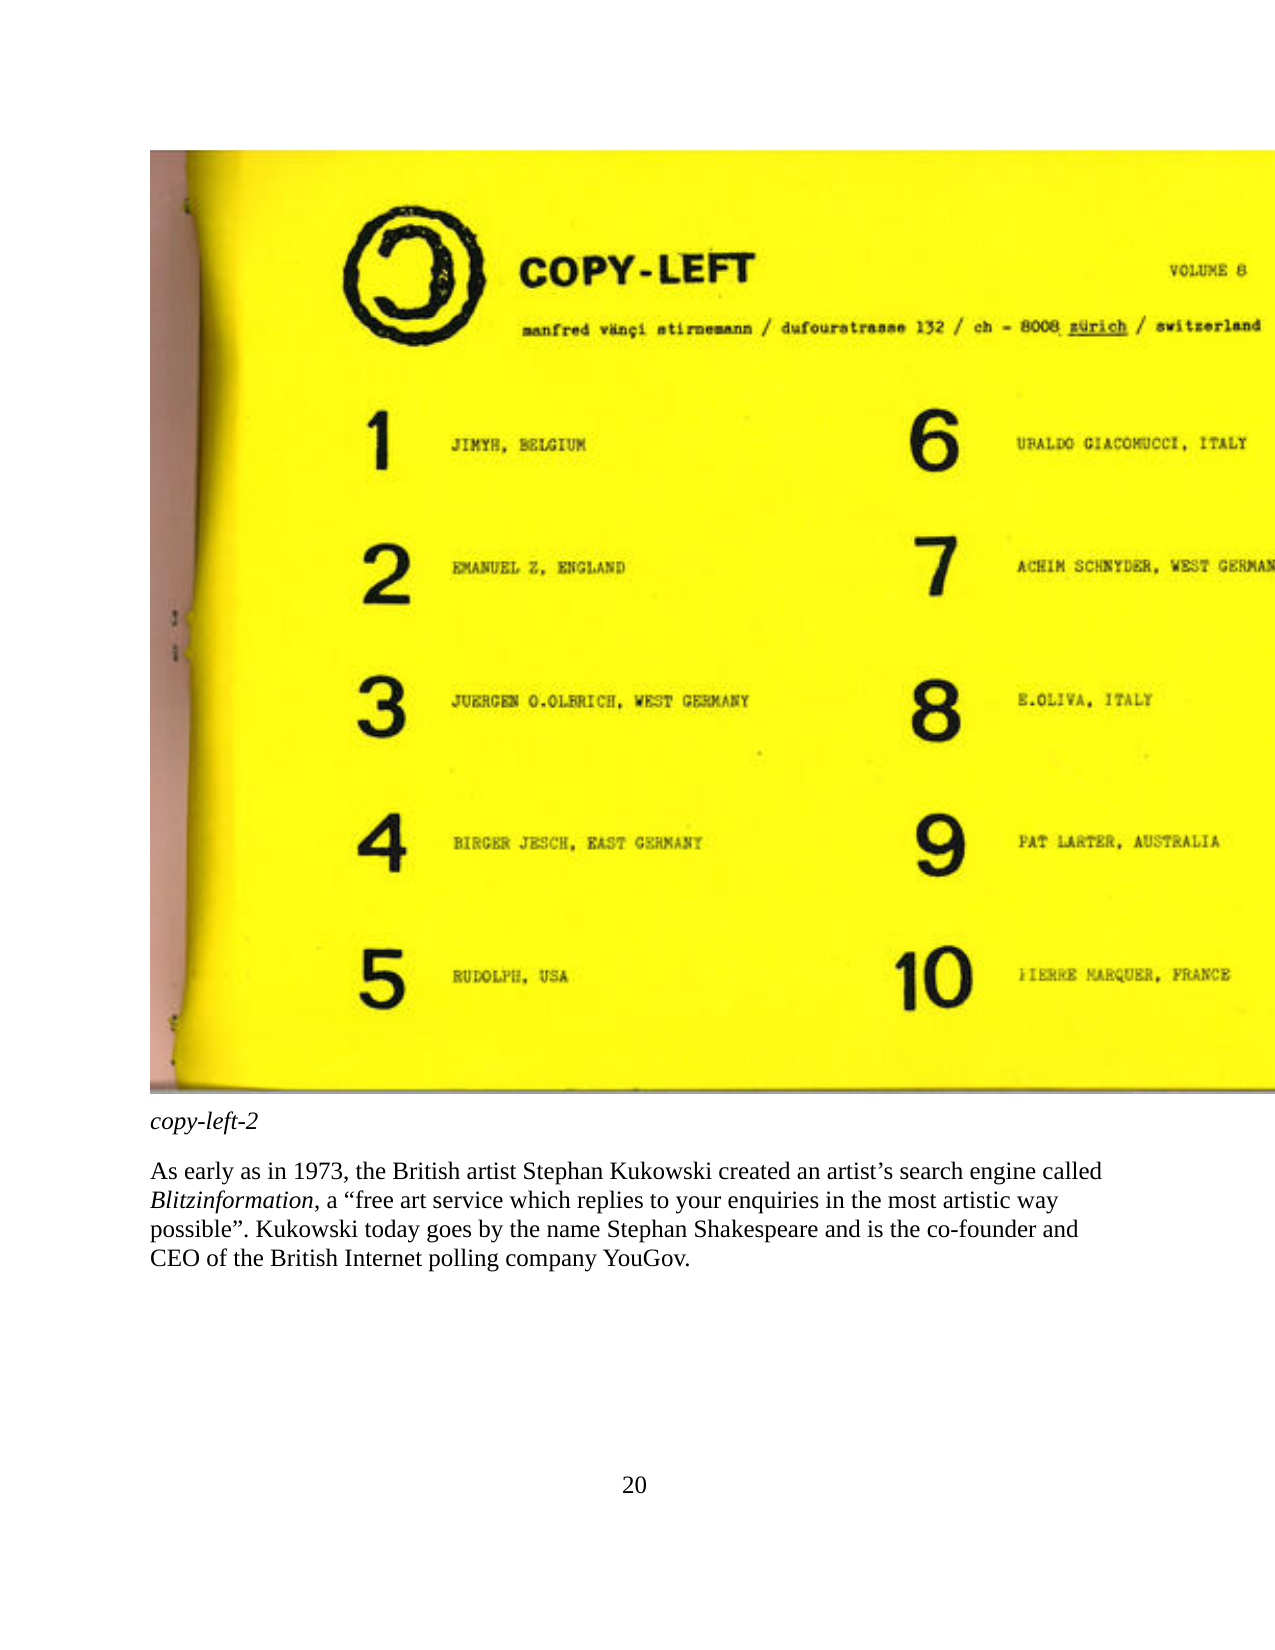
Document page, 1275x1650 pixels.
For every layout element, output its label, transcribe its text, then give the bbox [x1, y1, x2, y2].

picture [150, 150, 1275, 1094]
text copy-left-2 [150, 1106, 1125, 1135]
text As early as in 1973, the British artist Stephan Kukowski created an artist’s search engine called Blitzinformation, a “free art service which replies to your enquiries in the most artistic way possible”. Kukowski today goes by the name Stephan Shakespeare and is the co-founder and CEO of the British Internet polling company YouGov. [150, 1156, 1125, 1271]
